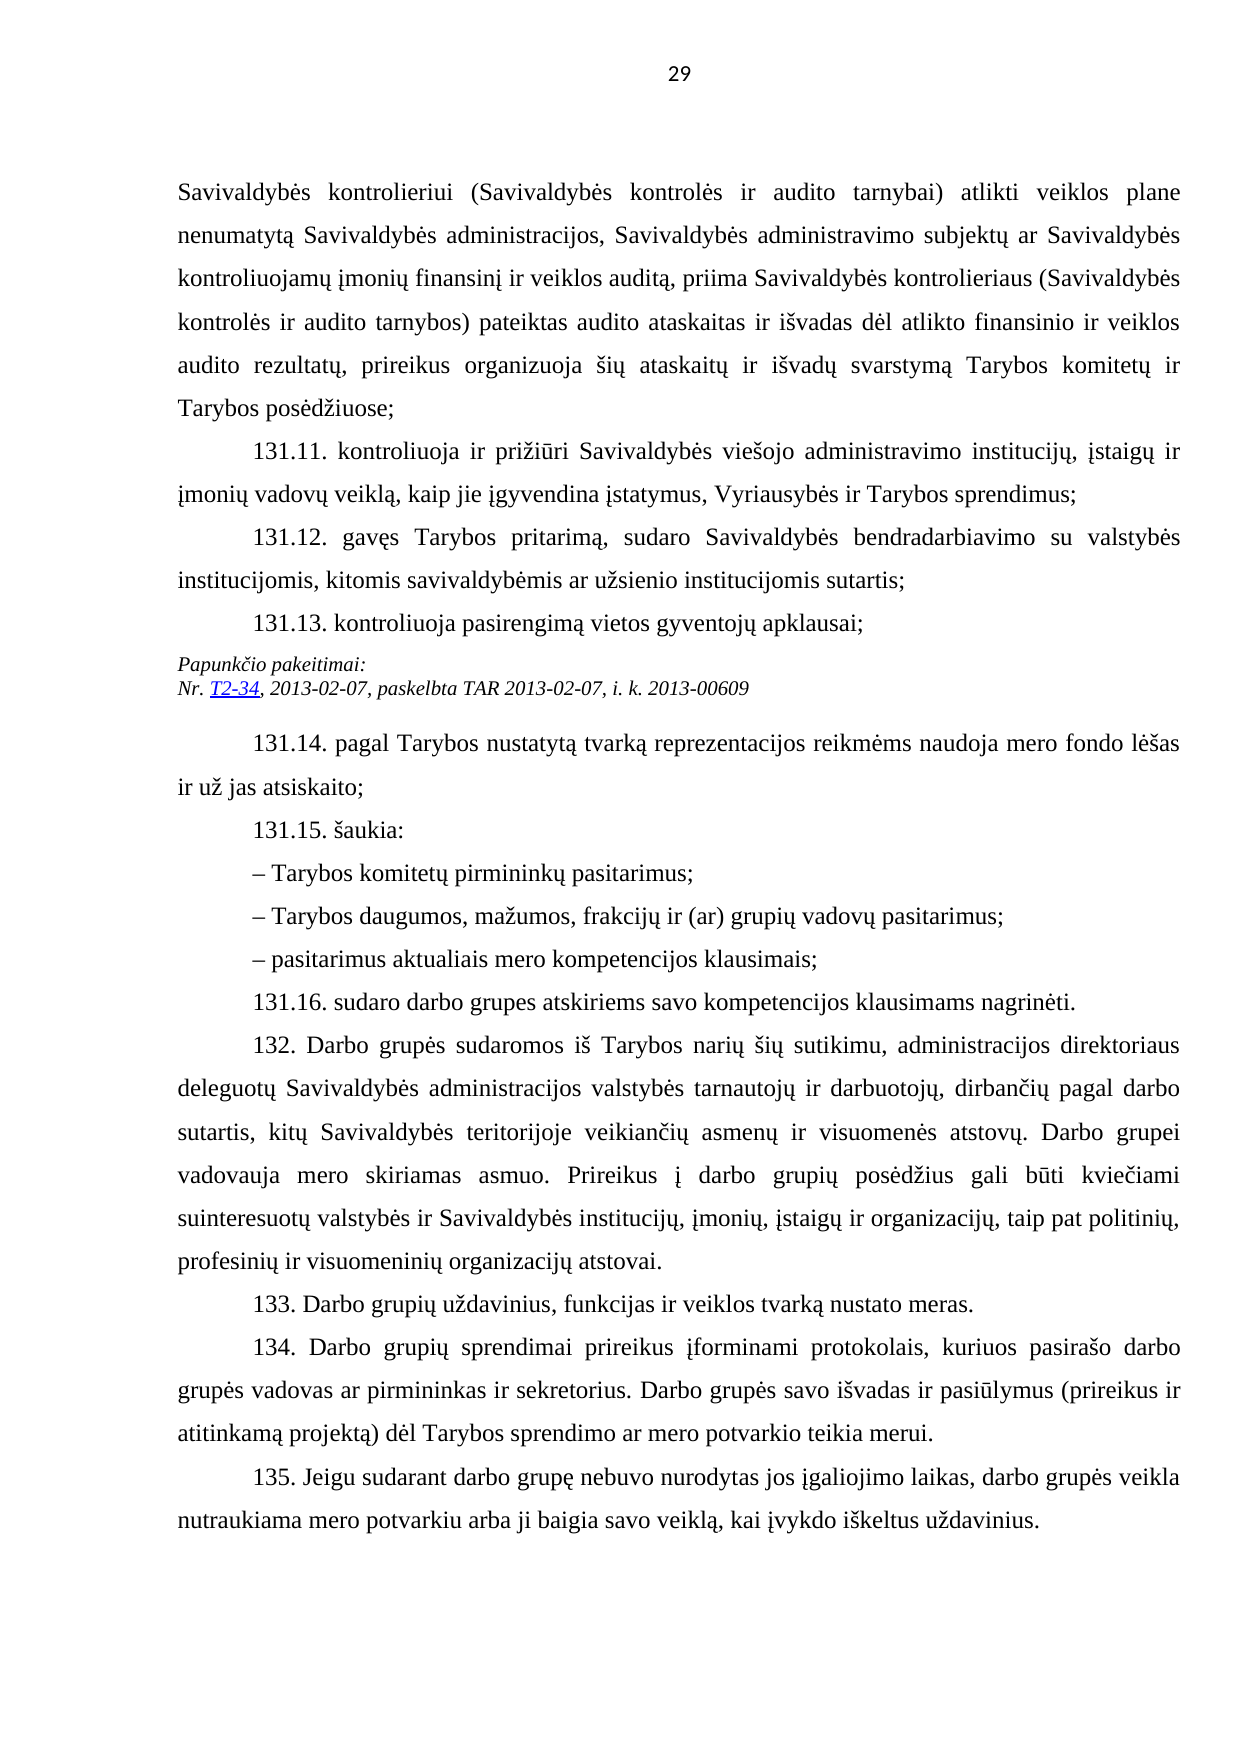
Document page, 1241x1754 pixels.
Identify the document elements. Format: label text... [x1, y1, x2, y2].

text Papunkčio pakeitimai: [177, 652, 1181, 676]
text 132. Darbo grupės sudaromos iš Tarybos narių šių sutikimu, administracijos direktoriaus deleguotų Savivaldybės administracijos valstybės tarnautojų ir darbuotojų, dirbančių pagal darbo sutartis, kitų Savivaldybės teritorijoje veikiančių asmenų ir visuomenės atstovų. Darbo grupei vadovauja mero skiriamas asmuo. Prireikus į darbo grupių posėdžius gali būti kviečiami suinteresuotų valstybės ir Savivaldybės institucijų, įmonių, įstaigų ir organizacijų, taip pat politinių, profesinių ir visuomeninių organizacijų atstovai. [177, 1030, 1181, 1275]
text 131.14. pagal Tarybos nustatytą tvarką reprezentacijos reikmėms naudoja mero fondo lėšas ir už jas atsiskaito; [177, 728, 1181, 800]
text 131.12. gavęs Tarybos pritarimą, sudaro Savivaldybės bendradarbiavimo su valstybės institucijomis, kitomis savivaldybėmis ar užsienio institucijomis sutartis; [177, 522, 1181, 594]
text Nr. T2-34, 2013-02-07, paskelbta TAR 2013-02-07, i. k. 2013-00609 [177, 676, 1181, 700]
text – pasitarimus aktualiais mero kompetencijos klausimais; [177, 944, 1181, 973]
text 135. Jeigu sudarant darbo grupę nebuvo nurodytas jos įgaliojimo laikas, darbo grupės veikla nutraukiama mero potvarkiu arba ji baigia savo veiklą, kai įvykdo iškeltus uždavinius. [177, 1462, 1181, 1533]
text 134. Darbo grupių sprendimai prireikus įforminami protokolais, kuriuos pasirašo darbo grupės vadovas ar pirmininkas ir sekretorius. Darbo grupės savo išvadas ir pasiūlymus (prireikus ir atitinkamą projektą) dėl Tarybos sprendimo ar mero potvarkio teikia merui. [177, 1332, 1181, 1447]
text 131.13. kontroliuoja pasirengimą vietos gyventojų apklausai; [177, 608, 1181, 637]
text – Tarybos daugumos, mažumos, frakcijų ir (ar) grupių vadovų pasitarimus; [177, 901, 1181, 930]
text – Tarybos komitetų pirmininkų pasitarimus; [177, 858, 1181, 887]
text 131.16. sudaro darbo grupes atskiriems savo kompetencijos klausimams nagrinėti. [177, 987, 1181, 1016]
text 133. Darbo grupių uždavinius, funkcijas ir veiklos tvarką nustato meras. [177, 1289, 1181, 1318]
text 131.15. šaukia: [177, 815, 1181, 843]
text Savivaldybės kontrolieriui (Savivaldybės kontrolės ir audito tarnybai) atlikti veiklos plane nenumatytą Savivaldybės administracijos, Savivaldybės administravimo subjektų ar Savivaldybės kontroliuojamų įmonių finansinį ir veiklos auditą, priima Savivaldybės kontrolieriaus (Savivaldybės kontrolės ir audito tarnybos) pateiktas audito ataskaitas ir išvadas dėl atlikto finansinio ir veiklos audito rezultatų, prireikus organizuoja šių ataskaitų ir išvadų svarstymą Tarybos komitetų ir Tarybos posėdžiuose; [177, 177, 1181, 422]
text 131.11. kontroliuoja ir prižiūri Savivaldybės viešojo administravimo institucijų, įstaigų ir įmonių vadovų veiklą, kaip jie įgyvendina įstatymus, Vyriausybės ir Tarybos sprendimus; [177, 436, 1181, 508]
